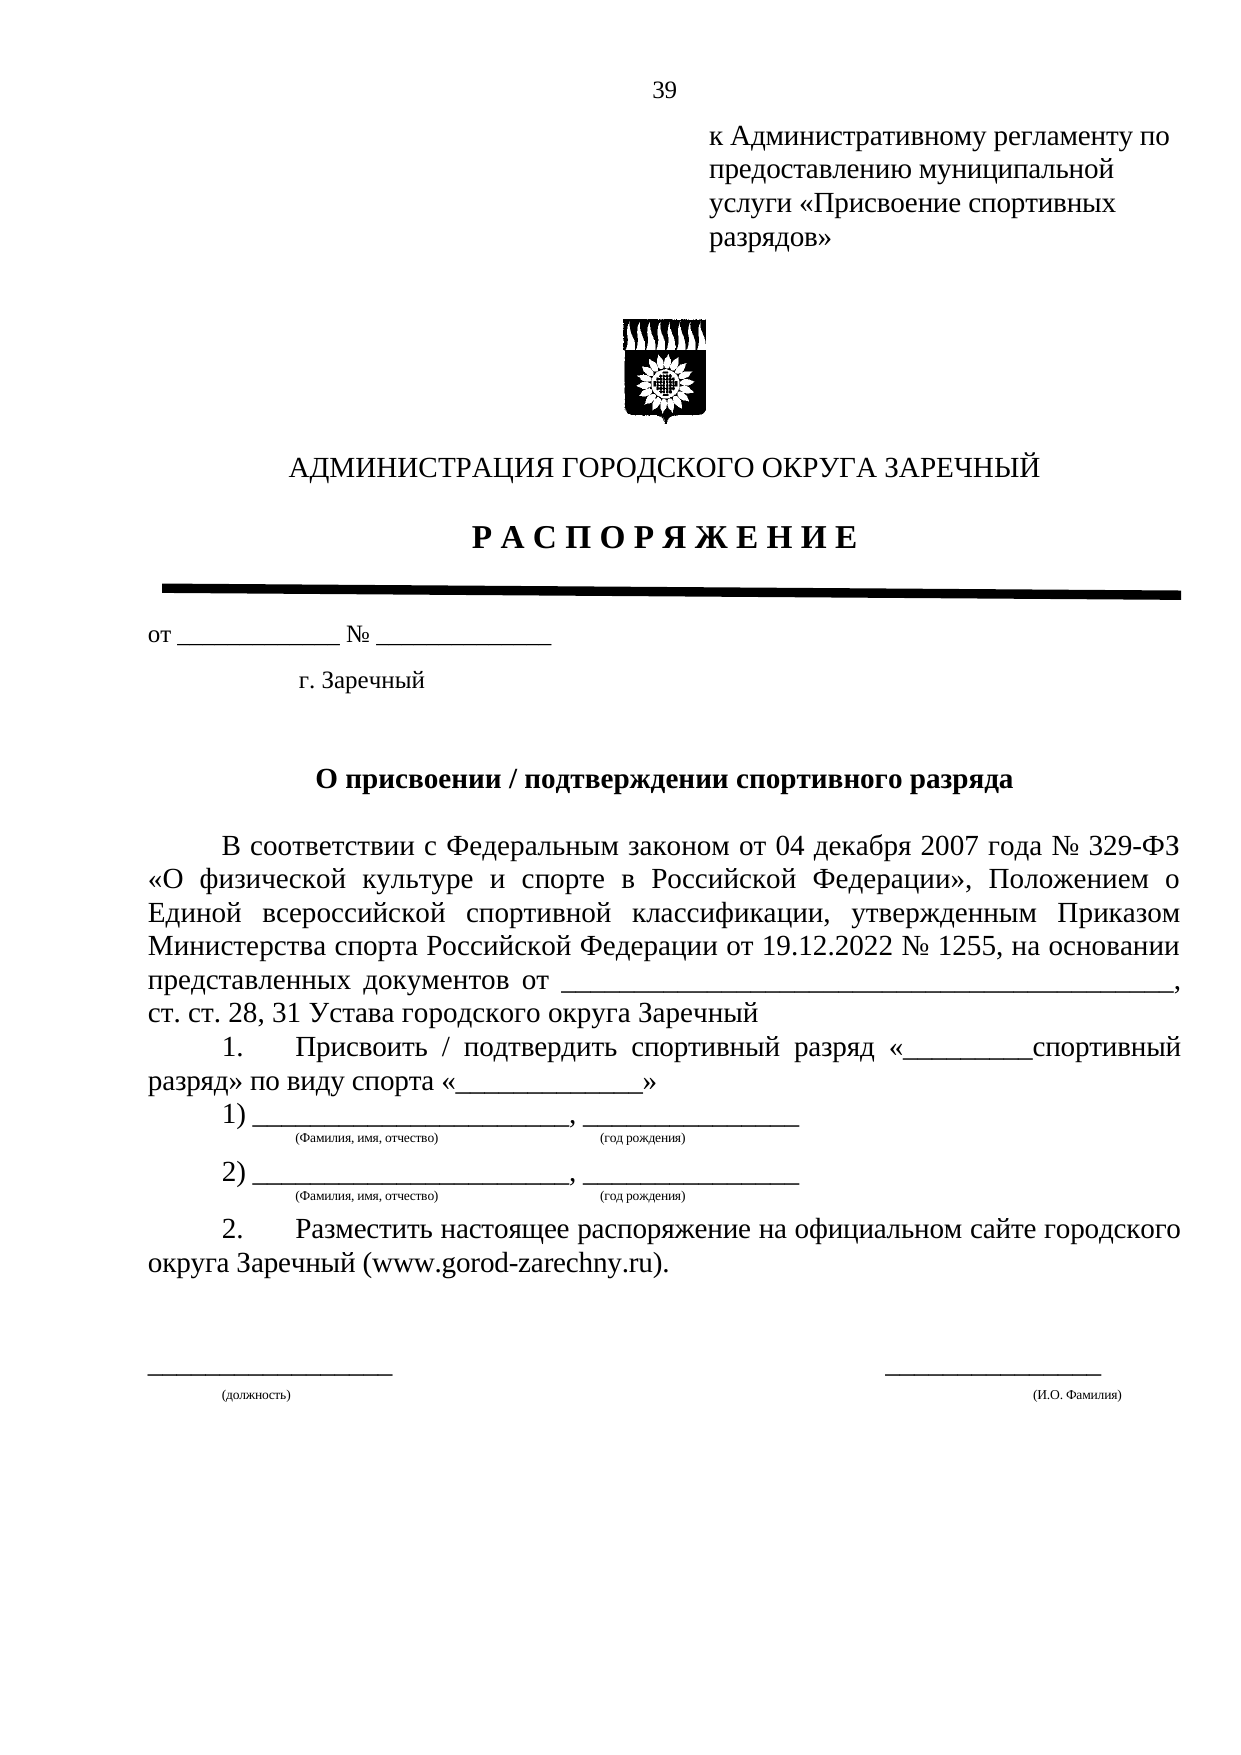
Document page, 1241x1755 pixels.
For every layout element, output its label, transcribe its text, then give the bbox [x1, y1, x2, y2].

list Разместить настоящее распоряжение на официальном сайте городского округа Заречный (www.gorod-zarechny.ru). [148, 1211, 1181, 1278]
list Присвоить / подтвердить спортивный разряд «_________спортивный разряд» по виду спорта «_____________» [148, 1029, 1181, 1096]
text _________________ _______________ [148, 1346, 1181, 1379]
text г. Заречный [148, 665, 576, 694]
text 1) ______________________, _______________ [148, 1096, 1181, 1130]
text АДМИНИСТРАЦИЯ ГОРОДСКОГО ОКРУГА ЗАРЕЧНЫЙ [148, 450, 1181, 484]
text р а с п о р я ж е н и е [148, 517, 1181, 556]
text (Фамилия, имя, отчество) (год рождения) [221, 1187, 1181, 1211]
text (Фамилия, имя, отчество) (год рождения) [221, 1130, 1181, 1154]
text О присвоении / подтверждении спортивного разряда [148, 761, 1181, 794]
text к Административному регламенту по предоставлению муниципальной услуги «Присвоение спортивных разрядов» [709, 118, 1181, 252]
text от _____________ № ______________ [148, 619, 1181, 648]
text В соответствии с Федеральным законом от 04 декабря 2007 года № 329-ФЗ «О физической культуре и спорте в Российской Федерации», Положением о Единой всероссийской спортивной классификации, утвержденным Приказом Министерства спорта Российской Федерации от 19.12.2022 № 1255, на основании представленных документов от __________________________________________, ст. ст. 28, 31 Устава городского округа Заречный [148, 828, 1181, 1029]
text 2) ______________________, _______________ [148, 1154, 1181, 1187]
text (должность) (И.О. Фамилия) [222, 1379, 1181, 1413]
